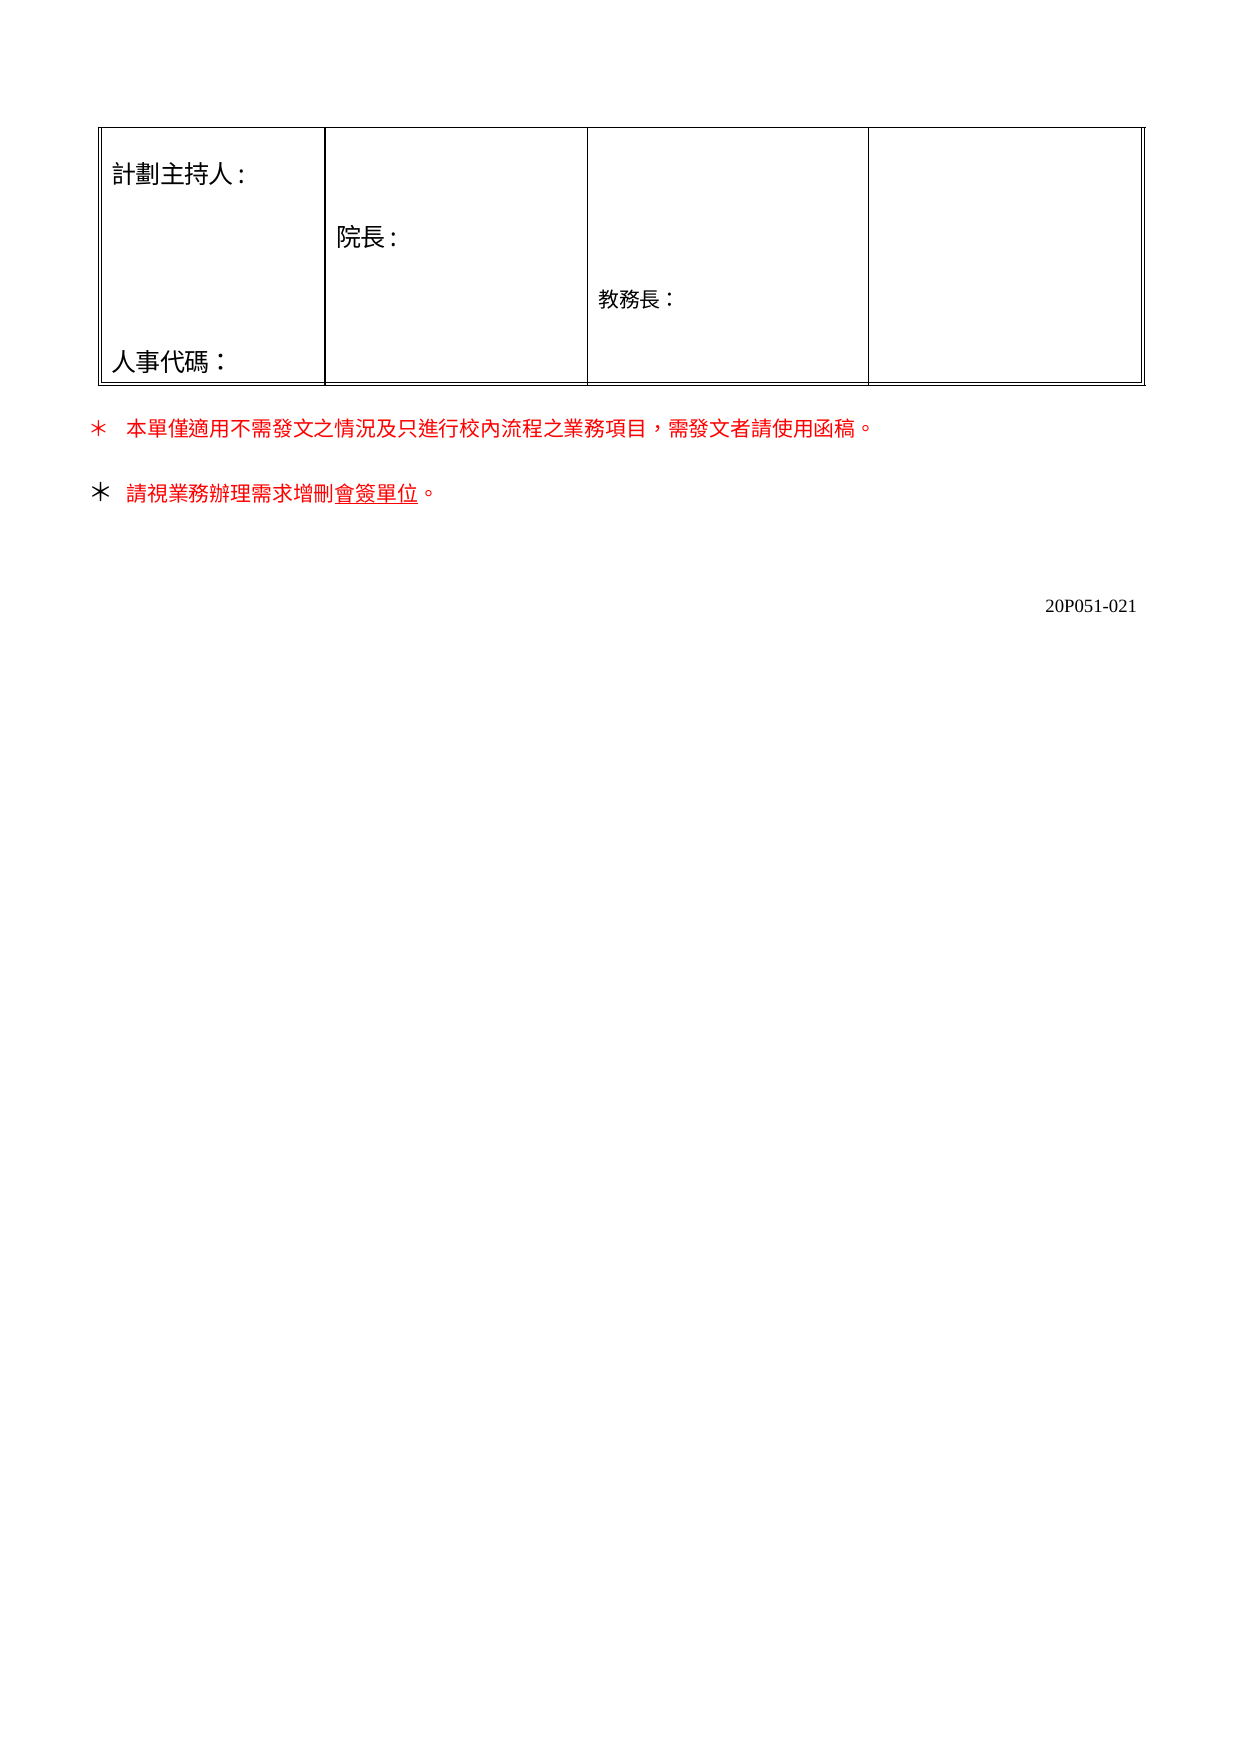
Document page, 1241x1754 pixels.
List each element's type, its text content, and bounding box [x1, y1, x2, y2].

table_cell 院長: [326, 128, 587, 381]
list 請視業務辦理需求增刪會簽單位。 [89, 448, 1152, 511]
table_cell 教務長： [588, 128, 868, 381]
table_cell [869, 128, 1141, 381]
text 20P051-021 [1045, 595, 1152, 617]
table_cell 計劃主持人: 人事代碼： [102, 128, 324, 381]
list 本單僅適用不需發文之情況及只進行校內流程之業務項目，需發文者請使用函稿。 [89, 386, 1152, 448]
